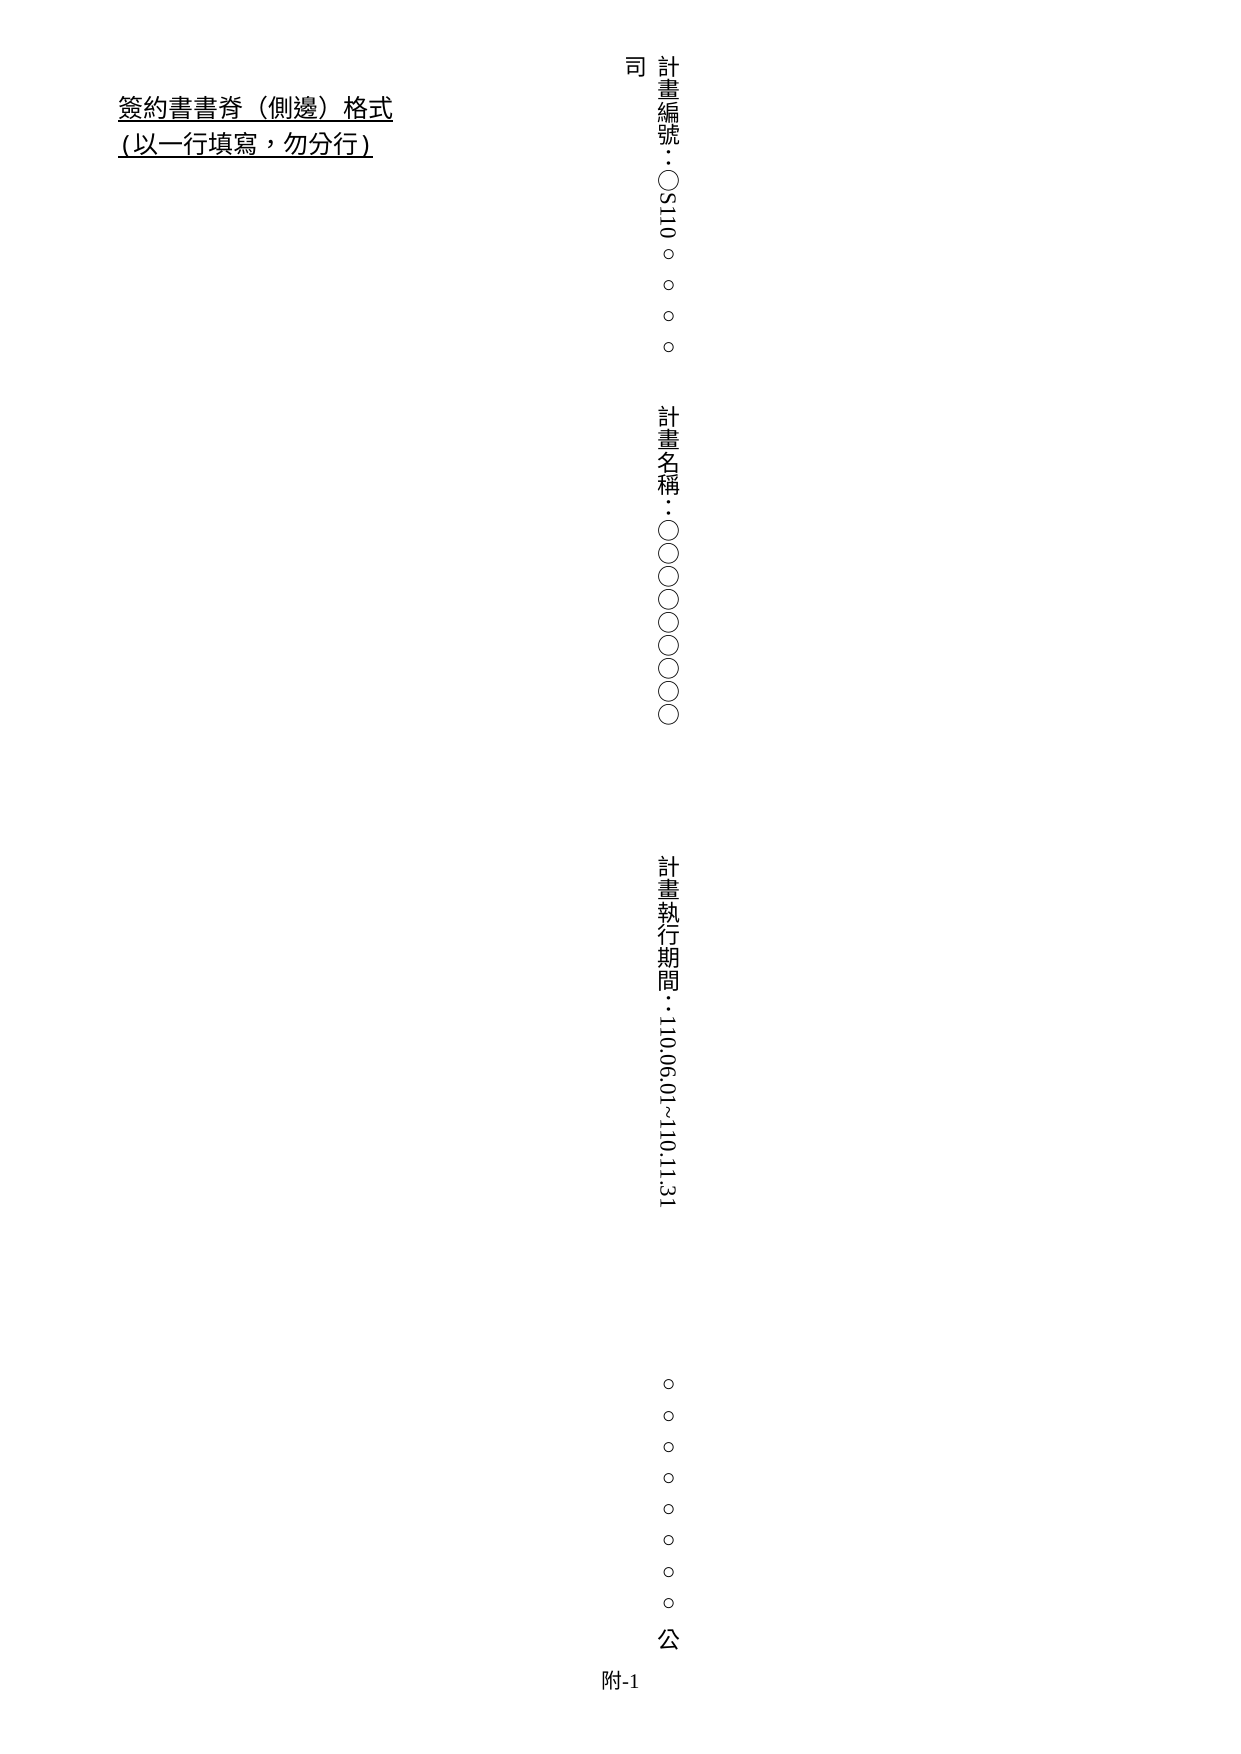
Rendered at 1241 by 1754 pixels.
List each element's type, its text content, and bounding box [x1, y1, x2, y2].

text [693, 125, 1129, 161]
text 計畫編號：○S110○○○○ 計畫名稱：○○○○○○○○○ 計畫執行期間：110.06.01~110.11.31 ○○○○○○○○公司 [619, 55, 685, 1650]
text (以一行填寫，勿分行) [118, 125, 581, 161]
text 簽約書書脊（側邊）格式 [118, 39, 1129, 1666]
